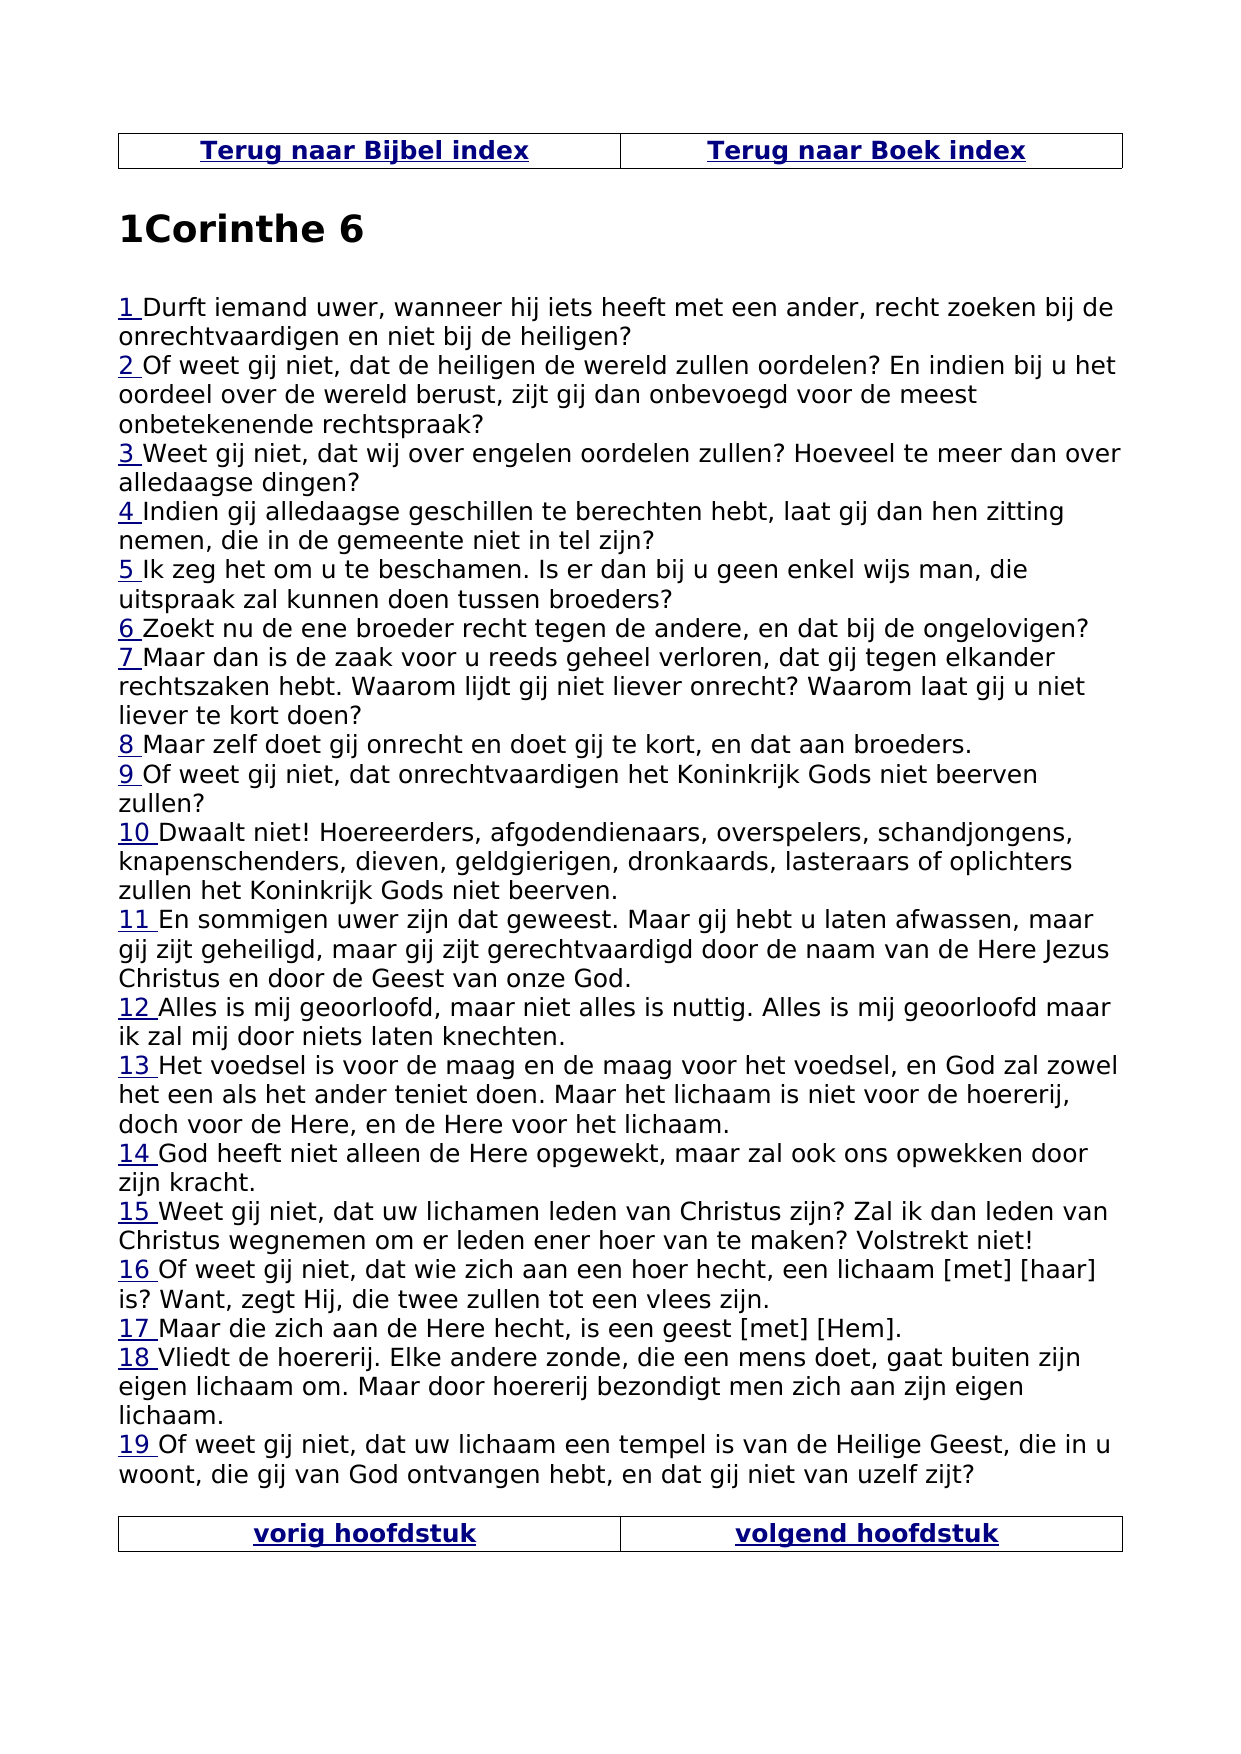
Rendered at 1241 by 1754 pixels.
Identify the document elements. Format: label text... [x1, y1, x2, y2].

table_header vorig hoofdstuk [119, 1517, 620, 1551]
table_header volgend hoofdstuk [621, 1517, 1122, 1551]
subtitle 1Corinthe 6 [118, 208, 1122, 252]
text 1 Durft iemand uwer, wanneer hij iets heeft met een ander, recht zoeken bij de onrechtvaardigen en niet bij de heiligen? 2 Of weet gij niet, dat de heiligen de wereld zullen oordelen? En indien bij u het oordeel over de wereld berust, zijt gij dan onbevoegd voor de meest onbetekenende rechtspraak? 3 Weet gij niet, dat wij over engelen oordelen zullen? Hoeveel te meer dan over alledaagse dingen? 4 Indien gij alledaagse geschillen te berechten hebt, laat gij dan hen zitting nemen, die in de gemeente niet in tel zijn? 5 Ik zeg het om u te beschamen. Is er dan bij u geen enkel wijs man, die uitspraak zal kunnen doen tussen broeders? 6 Zoekt nu de ene broeder recht tegen de andere, en dat bij de ongelovigen? 7 Maar dan is de zaak voor u reeds geheel verloren, dat gij tegen elkander rechtszaken hebt. Waarom lijdt gij niet liever onrecht? Waarom laat gij u niet liever te kort doen? 8 Maar zelf doet gij onrecht en doet gij te kort, en dat aan broeders. 9 Of weet gij niet, dat onrechtvaardigen het Koninkrijk Gods niet beerven zullen? 10 Dwaalt niet! Hoereerders, afgodendienaars, overspelers, schandjongens, knapenschenders, dieven, geldgierigen, dronkaards, lasteraars of oplichters zullen het Koninkrijk Gods niet beerven. 11 En sommigen uwer zijn dat geweest. Maar gij hebt u laten afwassen, maar gij zijt geheiligd, maar gij zijt gerechtvaardigd door de naam van de Here Jezus Christus en door de Geest van onze God. 12 Alles is mij geoorloofd, maar niet alles is nuttig. Alles is mij geoorloofd maar ik zal mij door niets laten knechten. 13 Het voedsel is voor de maag en de maag voor het voedsel, en God zal zowel het een als het ander teniet doen. Maar het lichaam is niet voor de hoererij, doch voor de Here, en de Here voor het lichaam. 14 God heeft niet alleen de Here opgewekt, maar zal ook ons opwekken door zijn kracht. 15 Weet gij niet, dat uw lichamen leden van Christus zijn? Zal ik dan leden van Christus wegnemen om er leden ener hoer van te maken? Volstrekt niet! 16 Of weet gij niet, dat wie zich aan een hoer hecht, een lichaam [met] [haar] is? Want, zegt Hij, die twee zullen tot een vlees zijn. 17 Maar die zich aan de Here hecht, is een geest [met] [Hem]. 18 Vliedt de hoererij. Elke andere zonde, die een mens doet, gaat buiten zijn eigen lichaam om. Maar door hoererij bezondigt men zich aan zijn eigen lichaam. 19 Of weet gij niet, dat uw lichaam een tempel is van de Heilige Geest, die in u woont, die gij van God ontvangen hebt, en dat gij niet van uzelf zijt? [118, 264, 1122, 1489]
table_header Terug naar Bijbel index [119, 134, 620, 168]
table_header Terug naar Boek index [621, 134, 1122, 168]
